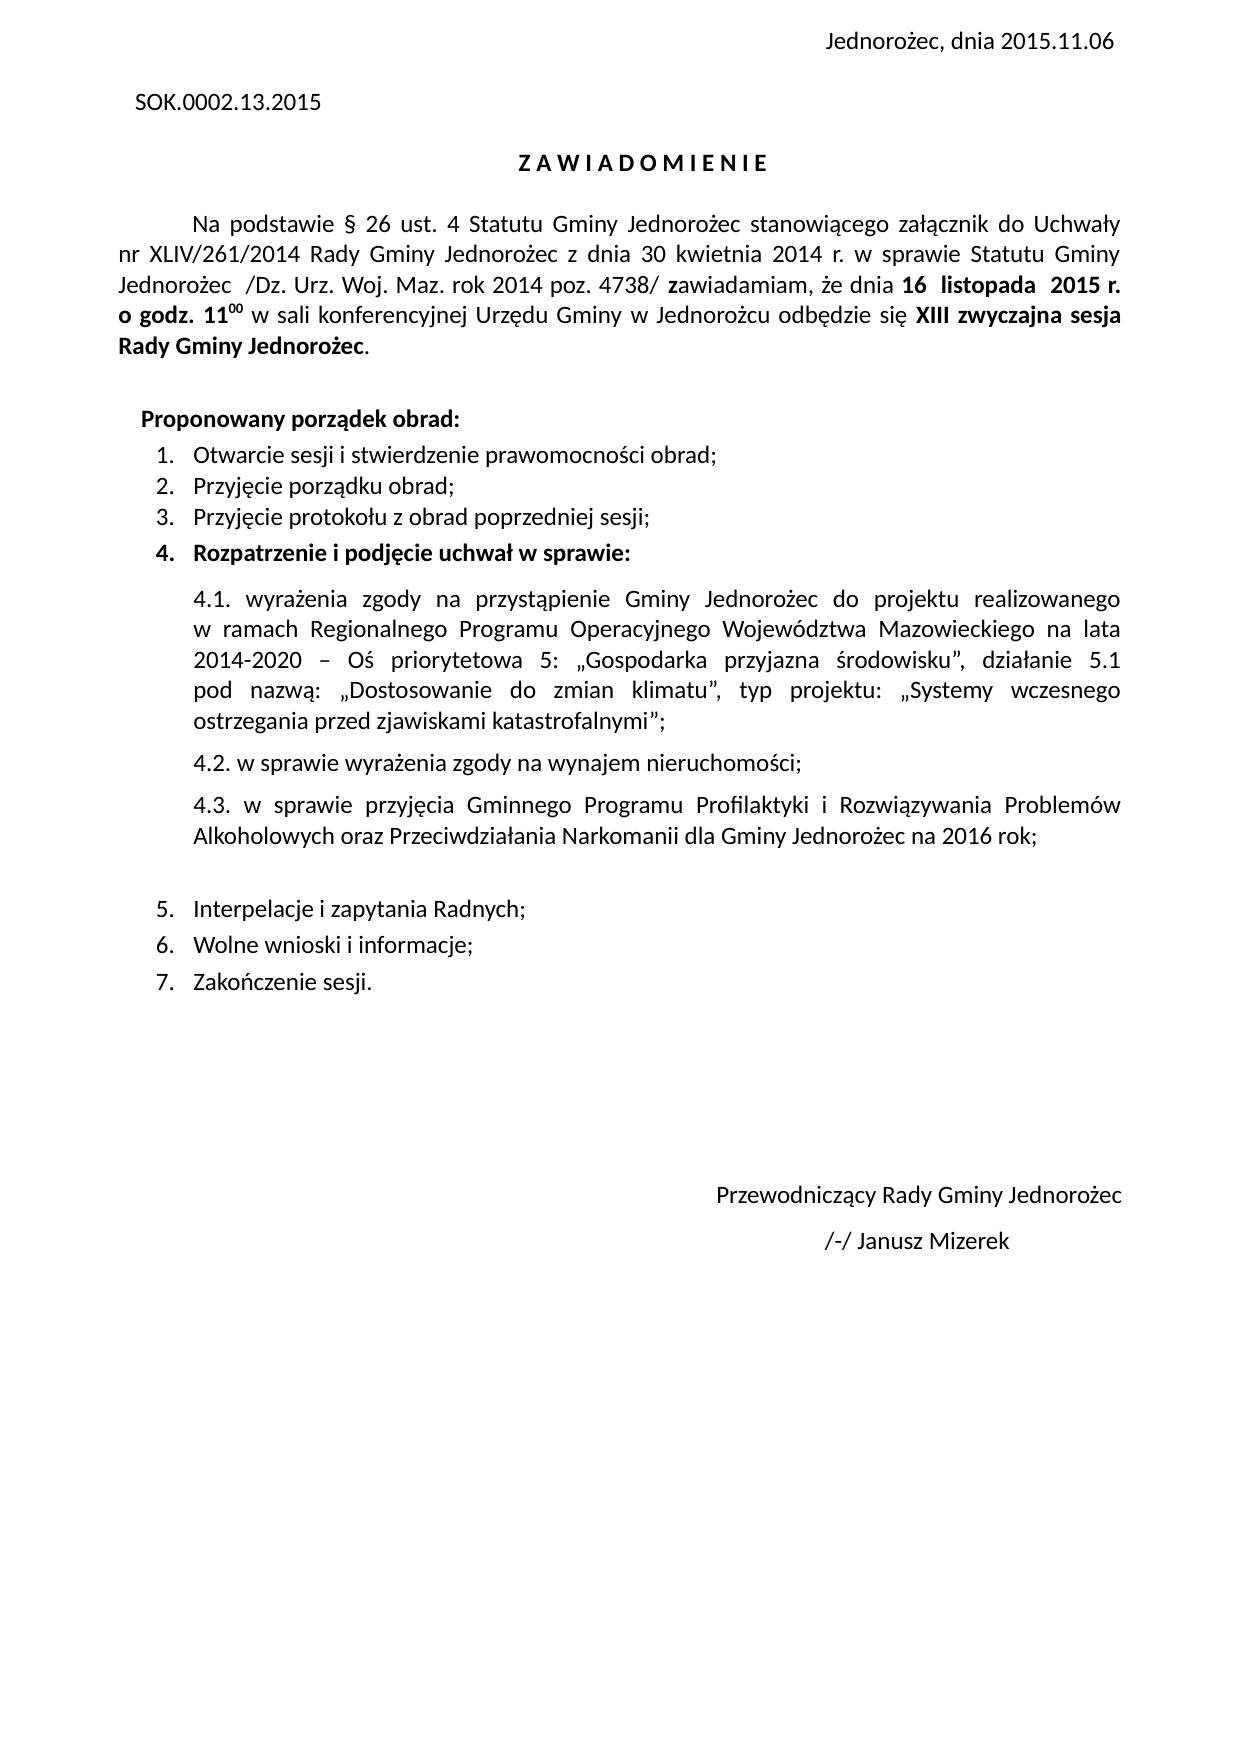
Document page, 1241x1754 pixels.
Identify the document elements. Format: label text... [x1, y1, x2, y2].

list Rozpatrzenie i podjęcie uchwał w sprawie: [156, 537, 1122, 568]
list Interpelacje i zapytania Radnych; [156, 893, 1122, 923]
text Z A W I A D O M I E N I E [118, 147, 1122, 178]
list Zakończenie sesji. [156, 966, 1122, 996]
text Na podstawie § 26 ust. 4 Statutu Gminy Jednorożec stanowiącego załącznik do Uchwały nr XLIV/261/2014 Rady Gminy Jednorożec z dnia 30 kwietnia 2014 r. w sprawie Statutu Gminy Jednorożec /Dz. Urz. Woj. Maz. rok 2014 poz. 4738/ zawiadamiam, że dnia 16 listopada 2015 r. o godz. 1100 w sali konferencyjnej Urzędu Gminy w Jednorożcu odbędzie się XIII zwyczajna sesja Rady Gminy Jednorożec. [118, 208, 1122, 361]
list 4.2. w sprawie wyrażenia zgody na wynajem nieruchomości; [156, 747, 1122, 778]
list Wolne wnioski i informacje; [156, 929, 1122, 960]
list Otwarcie sesji i stwierdzenie prawomocności obrad; [156, 439, 1122, 470]
list 4.1. wyrażenia zgody na przystąpienie Gminy Jednorożec do projektu realizowanego w ramach Regionalnego Programu Operacyjnego Województwa Mazowieckiego na lata 2014-2020 – Oś priorytetowa 5: „Gospodarka przyjazna środowisku”, działanie 5.1 pod nazwą: „Dostosowanie do zmian klimatu”, typ projektu: „Systemy wczesnego ostrzegania przed zjawiskami katastrofalnymi”; [156, 583, 1122, 735]
list Przyjęcie protokołu z obrad poprzedniej sesji; [156, 501, 1122, 531]
text /-/ Janusz Mizerek [118, 1225, 1122, 1256]
list Przyjęcie porządku obrad; [156, 470, 1122, 501]
text SOK.0002.13.2015 [118, 86, 1122, 117]
list 4.3. w sprawie przyjęcia Gminnego Programu Profilaktyki i Rozwiązywania Problemów Alkoholowych oraz Przeciwdziałania Narkomanii dla Gminy Jednorożec na 2016 rok; [156, 789, 1122, 851]
text Jednorożec, dnia 2015.11.06 [118, 25, 1122, 56]
text Przewodniczący Rady Gminy Jednorożec [118, 1179, 1122, 1210]
text Proponowany porządek obrad: [118, 403, 1122, 434]
